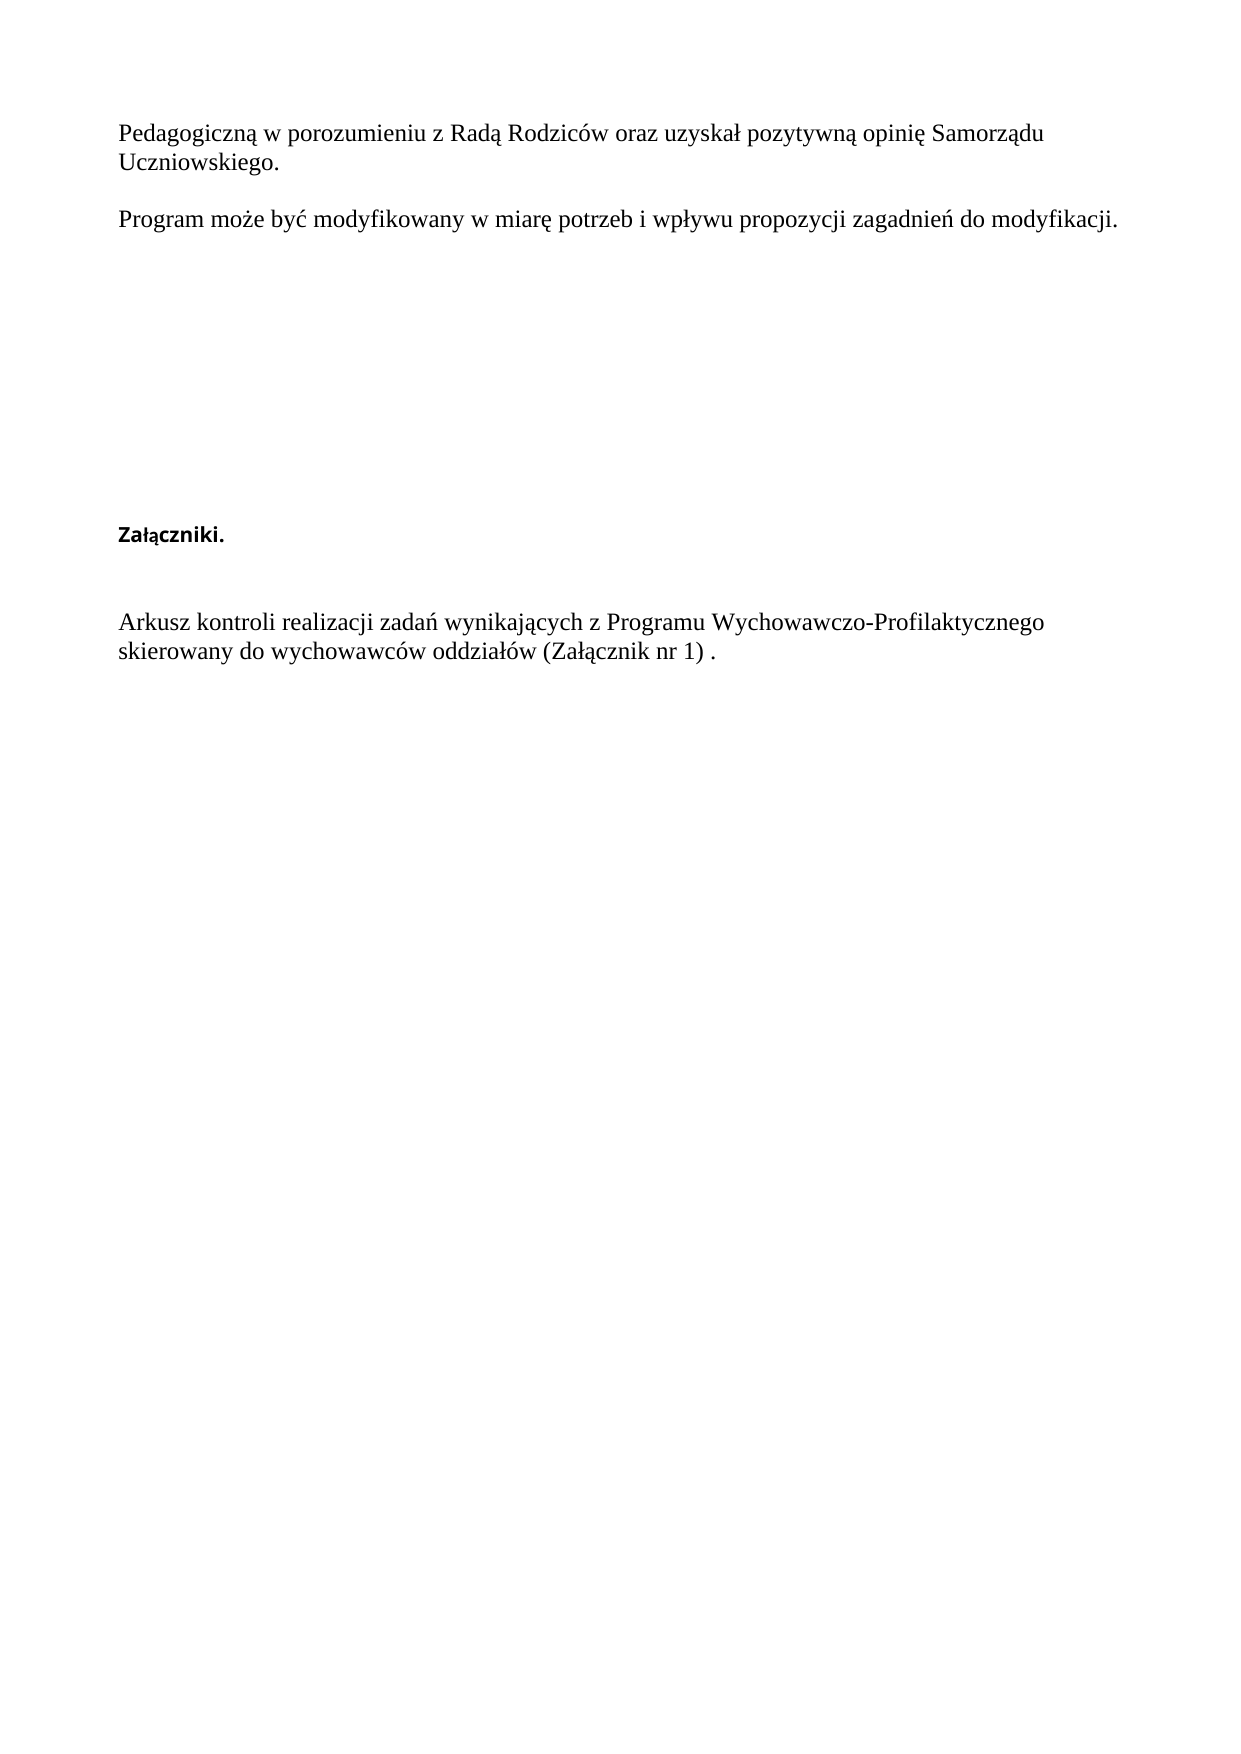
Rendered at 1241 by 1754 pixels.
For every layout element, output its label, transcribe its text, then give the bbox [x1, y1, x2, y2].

text Program może być modyfikowany w miarę potrzeb i wpływu propozycji zagadnień do modyfikacji. [118, 204, 1122, 232]
text Pedagogiczną w porozumieniu z Radą Rodziców oraz uzyskał pozytywną opinię Samorządu Uczniowskiego. [118, 118, 1122, 176]
text Arkusz kontroli realizacji zadań wynikających z Programu Wychowawczo-Profilaktycznego skierowany do wychowawców oddziałów (Załącznik nr 1) . [118, 607, 1122, 665]
text Załączniki. [118, 521, 1122, 549]
